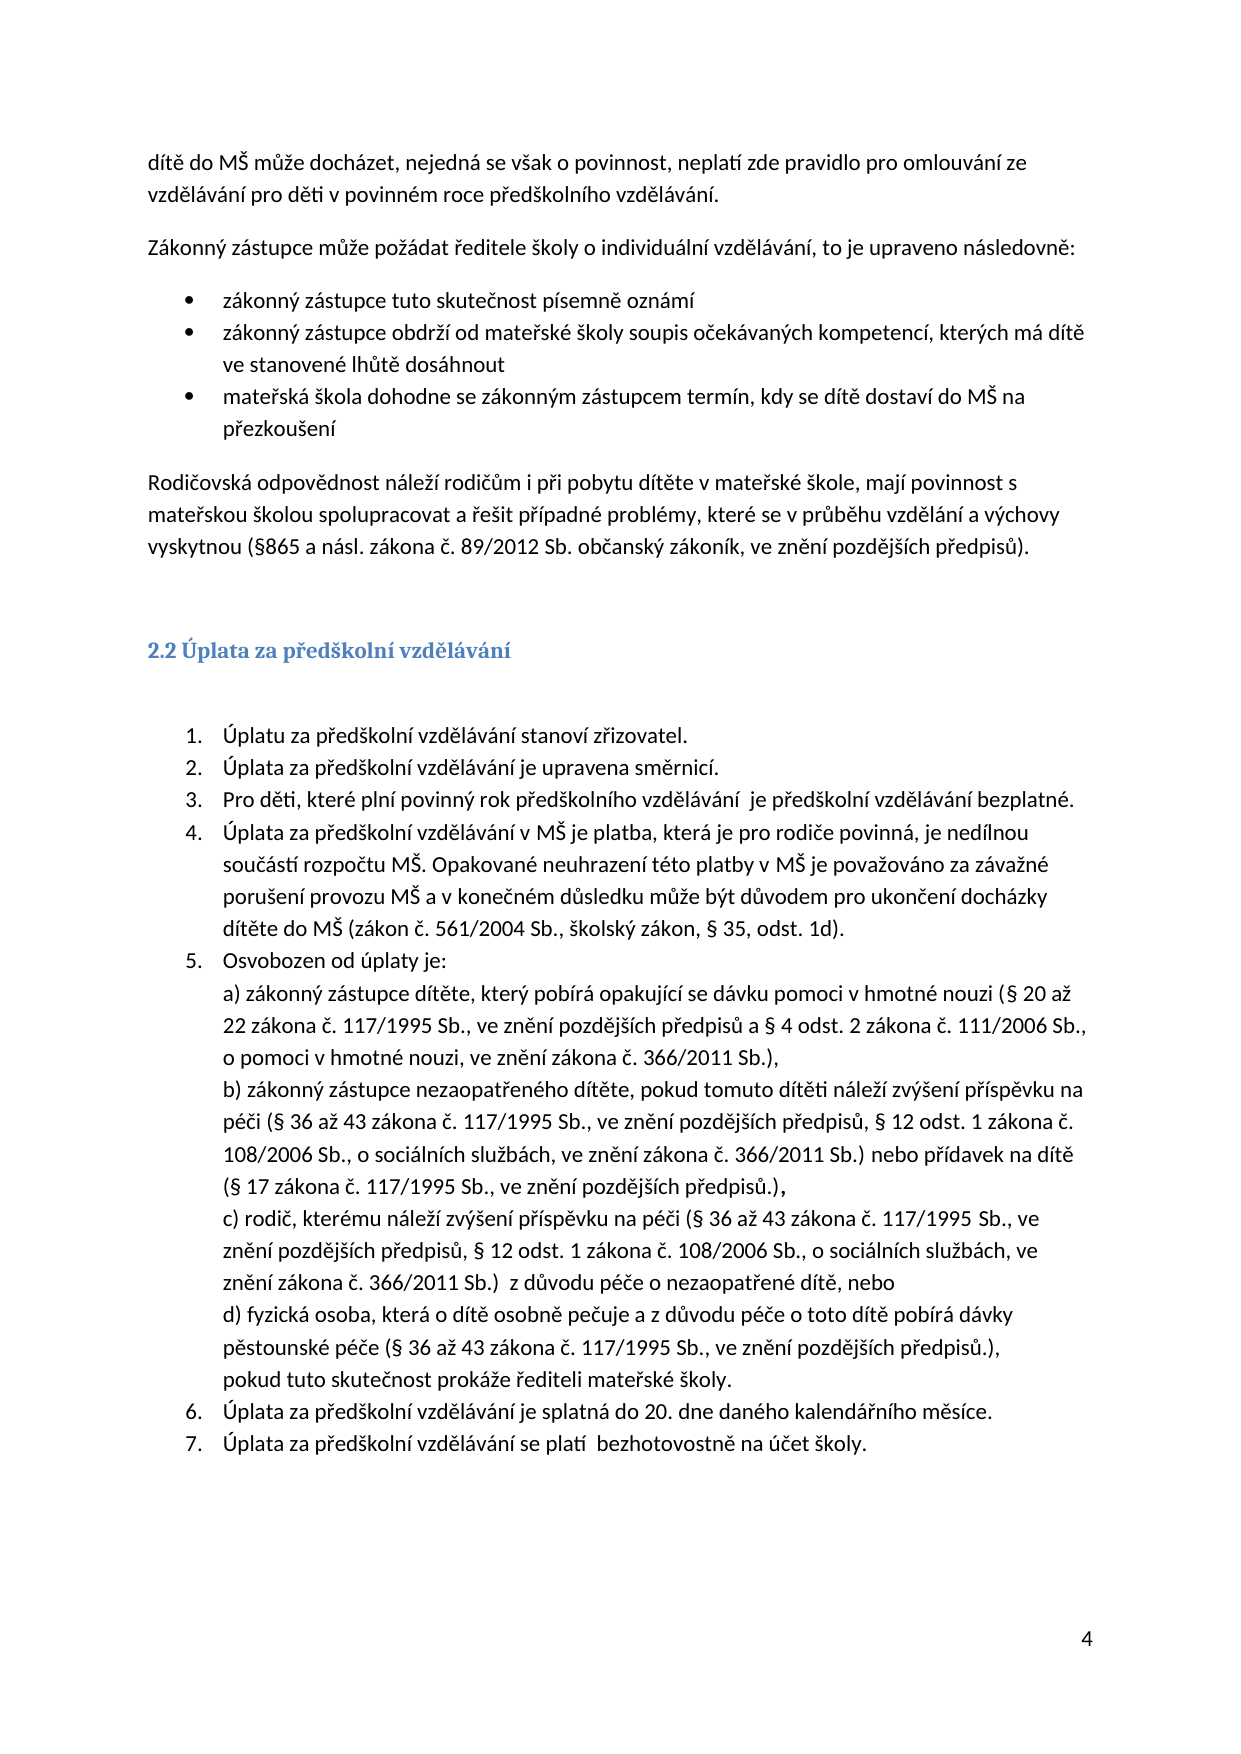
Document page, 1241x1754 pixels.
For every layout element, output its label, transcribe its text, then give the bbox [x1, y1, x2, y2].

text Zákonný zástupce může požádat ředitele školy o individuální vzdělávání, to je upraveno následovně: [148, 233, 1093, 261]
list Úplata za předškolní vzdělávání je upravena směrnicí. [185, 753, 1093, 781]
list b) zákonný zástupce nezaopatřeného dítěte, pokud tomuto dítěti náleží zvýšení příspěvku na péči (§ 36 až 43 zákona č. 117/1995 Sb., ve znění pozdějších předpisů, § 12 odst. 1 zákona č. 108/2006 Sb., o sociálních službách, ve znění zákona č. 366/2011 Sb.) nebo přídavek na dítě (§ 17 zákona č. 117/1995 Sb., ve znění pozdějších předpisů.), [185, 1075, 1093, 1200]
list mateřská škola dohodne se zákonným zástupcem termín, kdy se dítě dostaví do MŠ na přezkoušení [185, 382, 1093, 443]
list Úplata za předškolní vzdělávání je splatná do 20. dne daného kalendářního měsíce. [185, 1397, 1093, 1425]
list Úplata za předškolní vzdělávání se platí bezhotovostně na účet školy. [185, 1429, 1093, 1457]
list Pro děti, které plní povinný rok předškolního vzdělávání je předškolní vzdělávání bezplatné. [185, 786, 1093, 814]
list Úplatu za předškolní vzdělávání stanoví zřizovatel. [185, 721, 1093, 749]
list pokud tuto skutečnost prokáže řediteli mateřské školy. [185, 1365, 1093, 1393]
list zákonný zástupce tuto skutečnost písemně oznámí [185, 286, 1093, 314]
list Osvobozen od úplaty je: [185, 947, 1093, 974]
subtitle 2.2 Úplata za předškolní vzdělávání [148, 638, 1093, 664]
list d) fyzická osoba, která o dítě osobně pečuje a z důvodu péče o toto dítě pobírá dávky pěstounské péče (§ 36 až 43 zákona č. 117/1995 Sb., ve znění pozdějších předpisů.), [185, 1301, 1093, 1361]
text Rodičovská odpovědnost náleží rodičům i při pobytu dítěte v mateřské škole, mají povinnost s mateřskou školou spolupracovat a řešit případné problémy, které se v průběhu vzdělání a výchovy vyskytnou (§865 a násl. zákona č. 89/2012 Sb. občanský zákoník, ve znění pozdějších předpisů). [148, 468, 1093, 560]
list Úplata za předškolní vzdělávání v MŠ je platba, která je pro rodiče povinná, je nedílnou součástí rozpočtu MŠ. Opakované neuhrazení této platby v MŠ je považováno za závažné porušení provozu MŠ a v konečném důsledku může být důvodem pro ukončení docházky dítěte do MŠ (zákon č. 561/2004 Sb., školský zákon, § 35, odst. 1d). [185, 818, 1093, 942]
list zákonný zástupce obdrží od mateřské školy soupis očekávaných kompetencí, kterých má dítě ve stanovené lhůtě dosáhnout [185, 318, 1093, 378]
list c) rodič, kterému náleží zvýšení příspěvku na péči (§ 36 až 43 zákona č. 117/1995 Sb., ve znění pozdějších předpisů, § 12 odst. 1 zákona č. 108/2006 Sb., o sociálních službách, ve znění zákona č. 366/2011 Sb.) z důvodu péče o nezaopatřené dítě, nebo [185, 1204, 1093, 1296]
text dítě do MŠ může docházet, nejedná se však o povinnost, neplatí zde pravidlo pro omlouvání ze vzdělávání pro děti v povinném roce předškolního vzdělávání. [148, 148, 1093, 208]
list a) zákonný zástupce dítěte, který pobírá opakující se dávku pomoci v hmotné nouzi (§ 20 až 22 zákona č. 117/1995 Sb., ve znění pozdějších předpisů a § 4 odst. 2 zákona č. 111/2006 Sb., o pomoci v hmotné nouzi, ve znění zákona č. 366/2011 Sb.), [185, 979, 1093, 1071]
